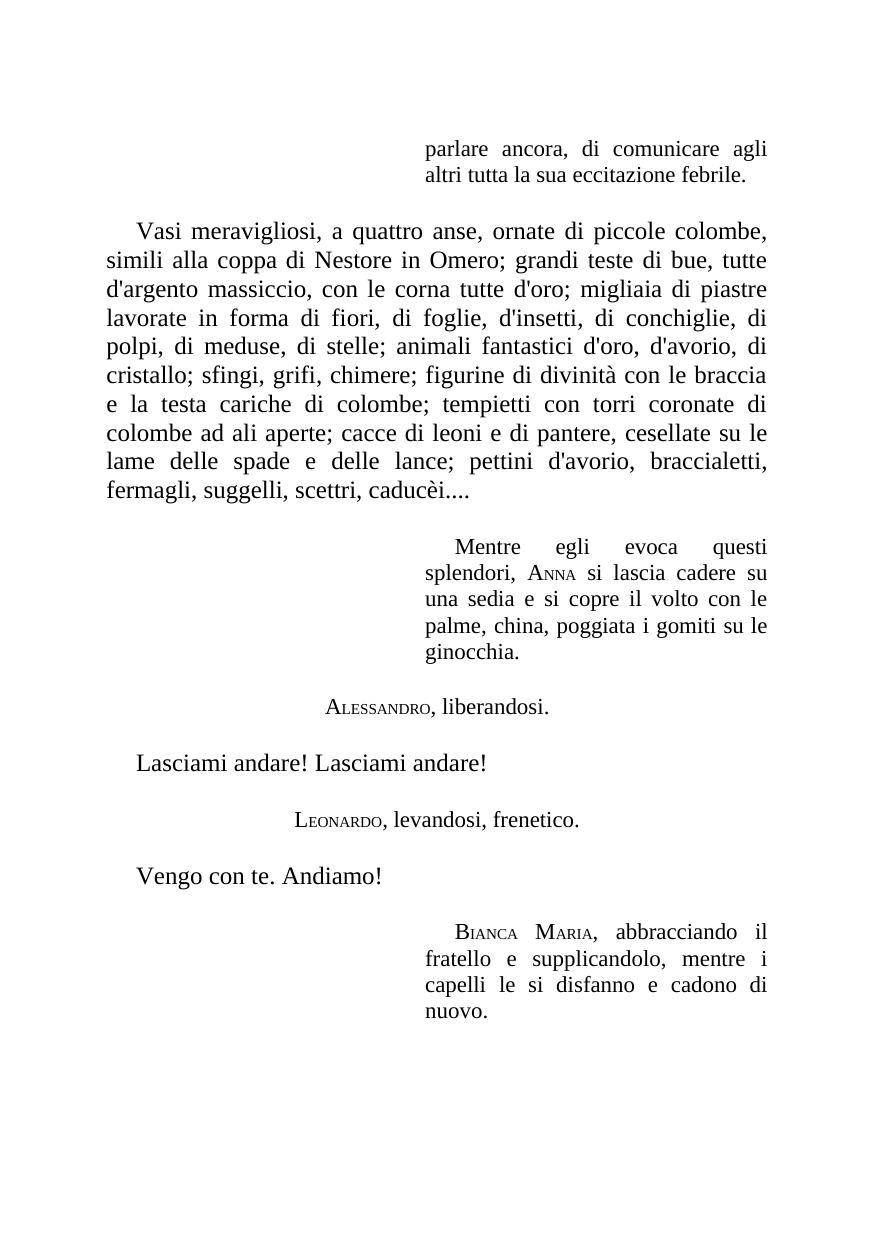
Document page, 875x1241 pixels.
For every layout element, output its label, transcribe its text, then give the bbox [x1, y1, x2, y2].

text Mentre egli evoca questi splendori, Anna si lascia cadere su una sedia e si copre il volto con le palme, china, poggiata i gomiti su le ginocchia. [425, 533, 768, 664]
text Vasi meravigliosi, a quattro anse, ornate di piccole colombe, simili alla coppa di Nestore in Omero; grandi teste di bue, tutte d'argento massiccio, con le corna tutte d'oro; migliaia di piastre lavorate in forma di fiori, di foglie, d'insetti, di conchiglie, di polpi, di meduse, di stelle; animali fantastici d'oro, d'avorio, di cristallo; sfingi, grifi, chimere; figurine di divinità con le braccia e la testa cariche di colombe; tempietti con torri coronate di colombe ad ali aperte; cacce di leoni e di pantere, cesellate su le lame delle spade e delle lance; pettini d'avorio, braccialetti, fermagli, suggelli, scettri, caducèi.... [106, 216, 768, 504]
text Lasciami andare! Lasciami andare! [106, 748, 768, 777]
text Bianca Maria, abbracciando il fratello e supplicandolo, mentre i capelli le si disfanno e cadono di nuovo. [425, 918, 768, 1024]
text Alessandro, liberandosi. [106, 693, 768, 719]
text Vengo con te. Andiamo! [106, 861, 768, 890]
text Leonardo, levandosi, frenetico. [106, 806, 768, 832]
text parlare ancora, di comunicare agli altri tutta la sua eccitazione febrile. [425, 135, 768, 188]
